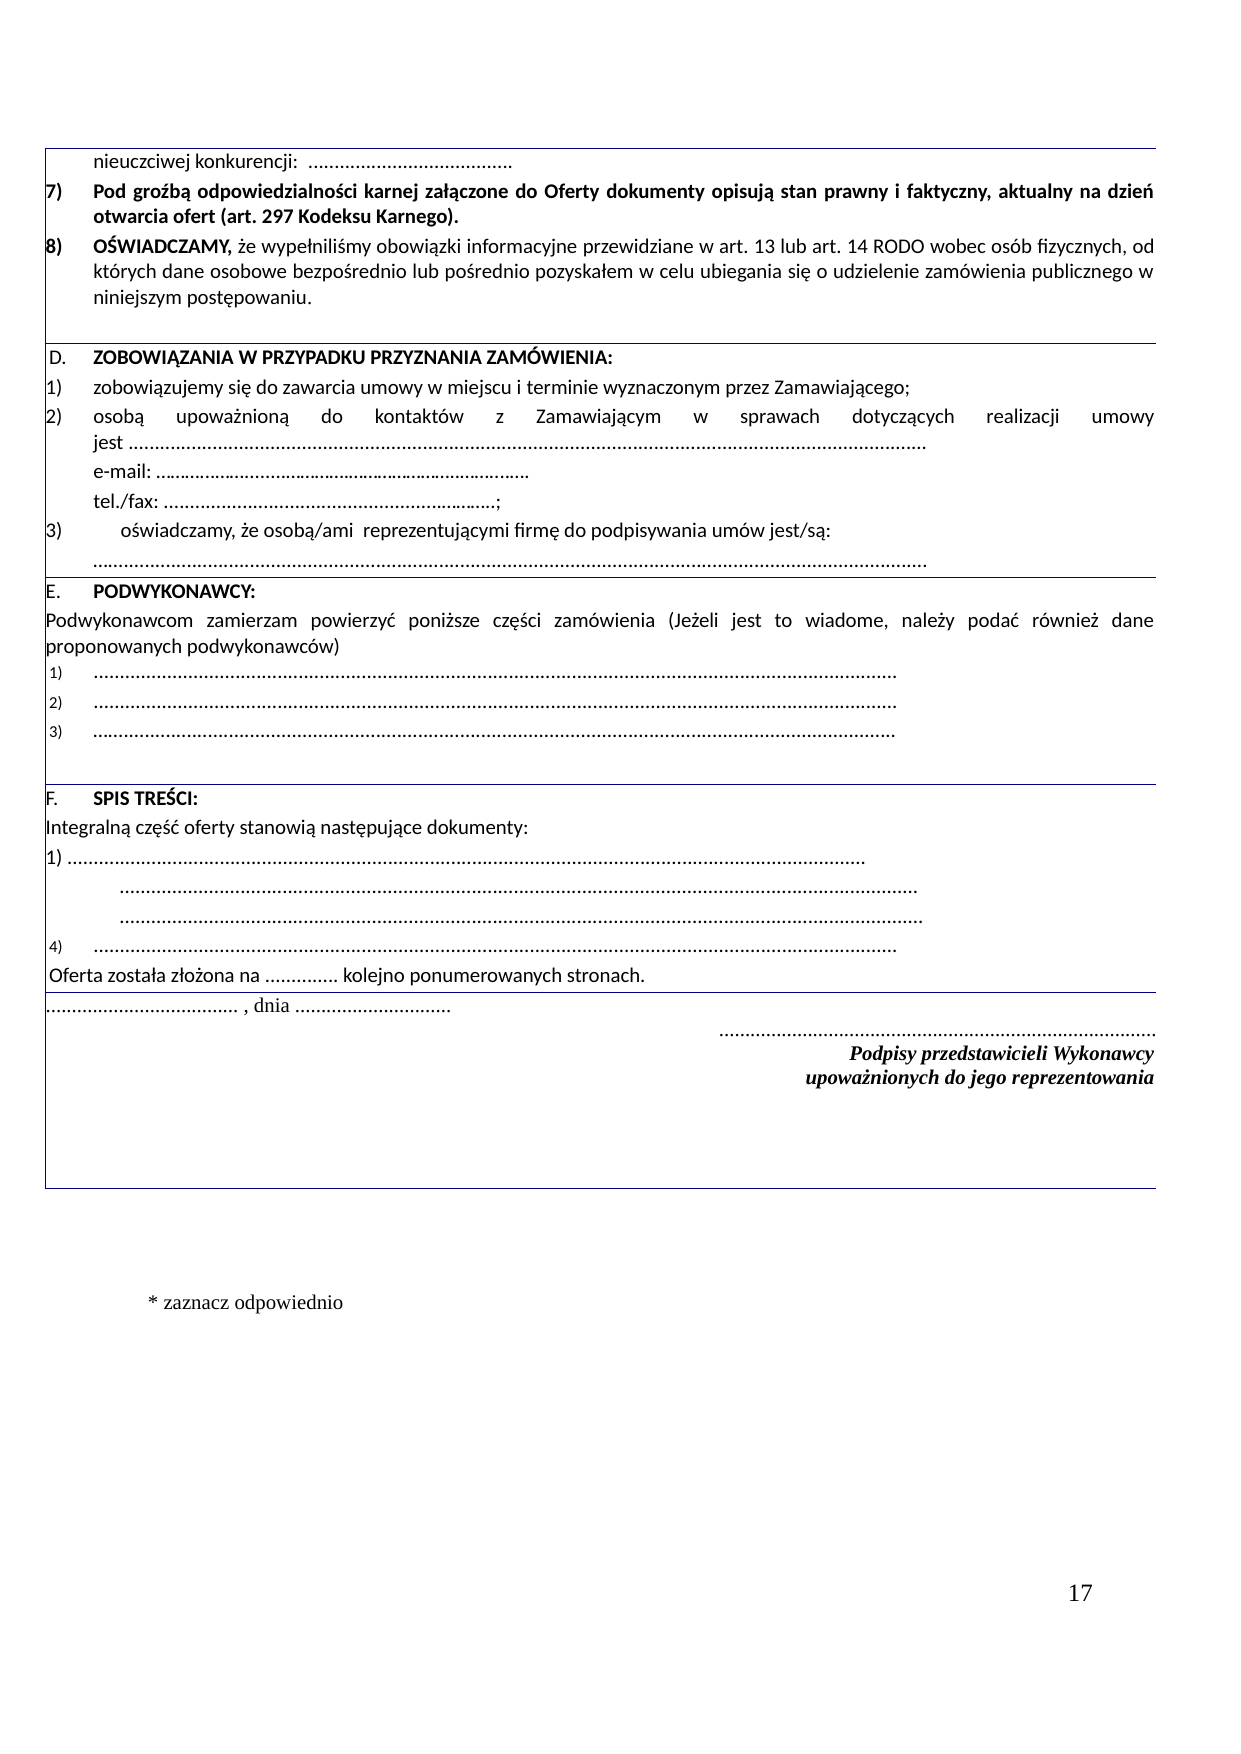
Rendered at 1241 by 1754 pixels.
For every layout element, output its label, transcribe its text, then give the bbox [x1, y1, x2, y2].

table_cell ..................................... , dnia .............................. .................................................................................... Podpisy przedstawicieli Wykonawcy upoważnionych do jego reprezentowania [46, 993, 1156, 1188]
table_cell PODWYKONAWCY: Podwykonawcom zamierzam powierzyć poniższe części zamówienia (Jeżeli jest to wiadome, należy podać również dane proponowanych podwykonawców) ......................................................................................................................................................... ......................................................................................................................................................... …...................................................................................................................................................... [46, 578, 1156, 784]
table_cell ZOBOWIĄZANIA W PRZYPADKU PRZYZNANIA ZAMÓWIENIA: zobowiązujemy się do zawarcia umowy w miejscu i terminie wyznaczonym przez Zamawiającego; osobą upoważnioną do kontaktów z Zamawiającym w sprawach dotyczących realizacji umowy jest ........................................................................................................................................................ e-mail: ………...……........………….…………………..……....…. tel./fax: .....................................................………..; oświadczamy, że osobą/ami reprezentującymi firmę do podpisywania umów jest/są: …............................................................................................................................................................ [46, 344, 1156, 577]
table_cell OŚWIADCZENIA: zamówienie zostanie zrealizowane w terminach określonych w SWZ oraz we wzorze umowy; w cenie naszej oferty zostały uwzględnione wszystkie koszty wykonania zamówienia; zapoznaliśmy się ze Specyfikacją Warunków Zamówienia oraz wzorem umowy i nie wnosimy do nich zastrzeżeń oraz przyjmujemy warunki w nich zawarte; uważamy się za związanych niniejszą ofertą przez okres 30 dni licząc od dnia otwarcia ofert (włącznie z tym dniem); akceptujemy, iż zapłata za zrealizowanie zamówienia nastąpi w terminie do 60 dni od daty otrzymania przez Zamawiającego prawidłowo wystawionej faktury; Zastrzegamy sobie następujące informacje stanowiące tajemnicę przedsiębiorstwa w rozumieniu przepisów o zwalczaniu nieuczciwej konkurencji: ....................................... Pod groźbą odpowiedzialności karnej załączone do Oferty dokumenty opisują stan prawny i faktyczny, aktualny na dzień otwarcia ofert (art. 297 Kodeksu Karnego). OŚWIADCZAMY, że wypełniliśmy obowiązki informacyjne przewidziane w art. 13 lub art. 14 RODO wobec osób fizycznych, od których dane osobowe bezpośrednio lub pośrednio pozyskałem w celu ubiegania się o udzielenie zamówienia publicznego w niniejszym postępowaniu. [46, 149, 1156, 343]
table_cell SPIS TREŚCI: Integralną część oferty stanowią następujące dokumenty: 1) ........................................................................................................................................................ ........................................................................................................................................................ ......................................................................................................................................................... ......................................................................................................................................................... Oferta została złożona na .............. kolejno ponumerowanych stronach. [46, 785, 1156, 992]
text * zaznacz odpowiednio [148, 1290, 1093, 1314]
